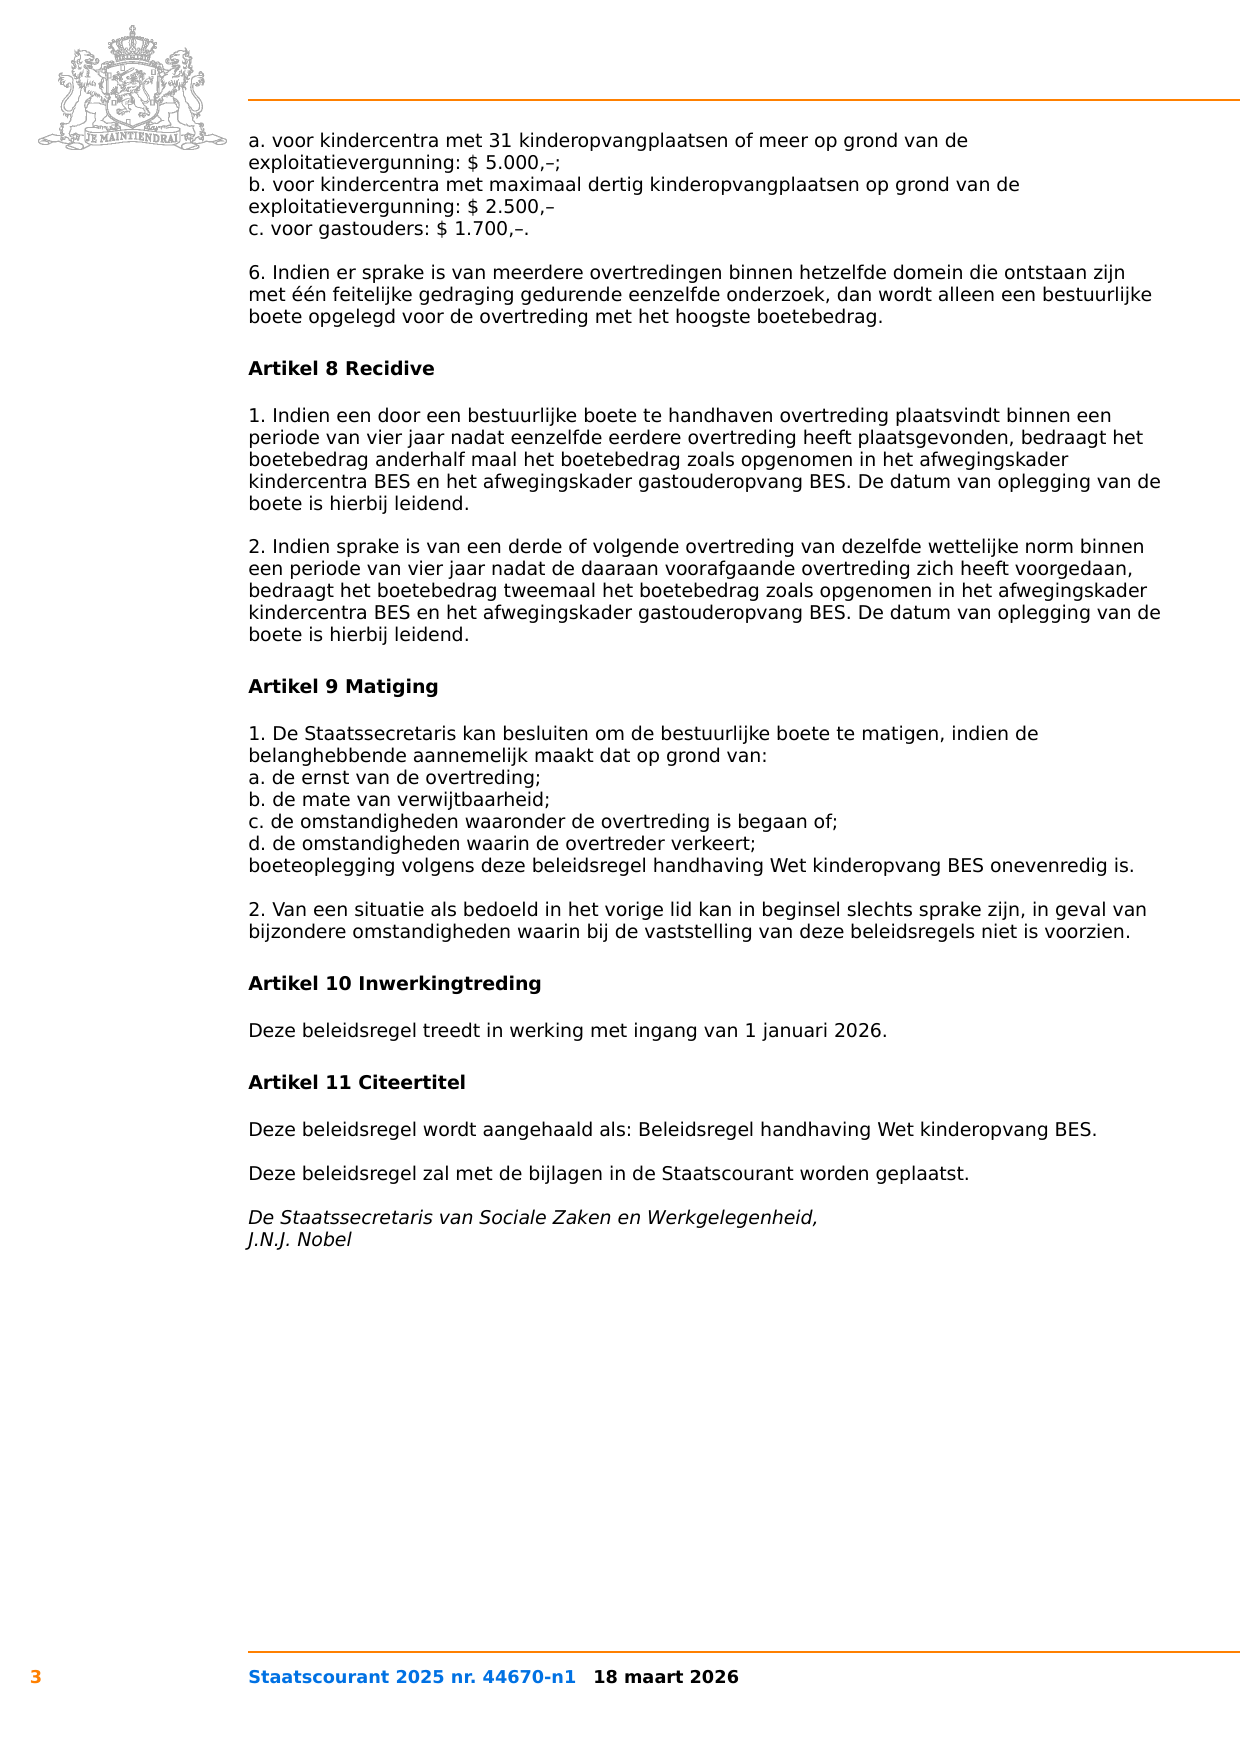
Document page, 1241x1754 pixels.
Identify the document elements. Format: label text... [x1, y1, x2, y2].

text c. de omstandigheden waaronder de overtreding is begaan of; [248, 811, 1163, 833]
text c. voor gastouders: $ 1.700,–. [248, 218, 1163, 240]
text Deze beleidsregel treedt in werking met ingang van 1 januari 2026. [248, 1020, 1163, 1042]
text 2. Indien sprake is van een derde of volgende overtreding van dezelfde wettelijke norm binnen een periode van vier jaar nadat de daaraan voorafgaande overtreding zich heeft voorgedaan, bedraagt het boetebedrag tweemaal het boetebedrag zoals opgenomen in het afwegingskader kindercentra BES en het afwegingskader gastouderopvang BES. De datum van oplegging van de boete is hierbij leidend. [248, 536, 1163, 646]
text Deze beleidsregel zal met de bijlagen in de Staatscourant worden geplaatst. [248, 1163, 1163, 1185]
text 1. Indien een door een bestuurlijke boete te handhaven overtreding plaatsvindt binnen een periode van vier jaar nadat eenzelfde eerdere overtreding heeft plaatsgevonden, bedraagt het boetebedrag anderhalf maal het boetebedrag zoals opgenomen in het afwegingskader kindercentra BES en het afwegingskader gastouderopvang BES. De datum van oplegging van de boete is hierbij leidend. [248, 404, 1163, 514]
text b. voor kindercentra met maximaal dertig kinderopvangplaatsen op grond van de exploitatievergunning: $ 2.500,– [248, 174, 1163, 218]
subtitle Artikel 10 Inwerkingtreding [248, 973, 1163, 995]
text a. de ernst van de overtreding; [248, 767, 1163, 789]
subtitle Artikel 9 Matiging [248, 676, 1163, 698]
picture [38, 25, 227, 150]
text b. de mate van verwijtbaarheid; [248, 789, 1163, 811]
text 6. Indien er sprake is van meerdere overtredingen binnen hetzelfde domein die ontstaan zijn met één feitelijke gedraging gedurende eenzelfde onderzoek, dan wordt alleen een bestuurlijke boete opgelegd voor de overtreding met het hoogste boetebedrag. [248, 262, 1163, 328]
text 1. De Staatssecretaris kan besluiten om de bestuurlijke boete te matigen, indien de belanghebbende aannemelijk maakt dat op grond van: [248, 723, 1163, 767]
text Deze beleidsregel wordt aangehaald als: Beleidsregel handhaving Wet kinderopvang BES. [248, 1119, 1163, 1141]
subtitle Artikel 8 Recidive [248, 358, 1163, 379]
text 2. Van een situatie als bedoeld in het vorige lid kan in beginsel slechts sprake zijn, in geval van bijzondere omstandigheden waarin bij de vaststelling van deze beleidsregels niet is voorzien. [248, 899, 1163, 943]
text d. de omstandigheden waarin de overtreder verkeert; [248, 833, 1163, 855]
text a. voor kindercentra met 31 kinderopvangplaatsen of meer op grond van de exploitatievergunning: $ 5.000,–; [248, 130, 1163, 174]
text De Staatssecretaris van Sociale Zaken en Werkgelegenheid, J.N.J. Nobel [248, 1207, 1163, 1251]
text boeteoplegging volgens deze beleidsregel handhaving Wet kinderopvang BES onevenredig is. [248, 855, 1163, 877]
subtitle Artikel 11 Citeertitel [248, 1072, 1163, 1094]
